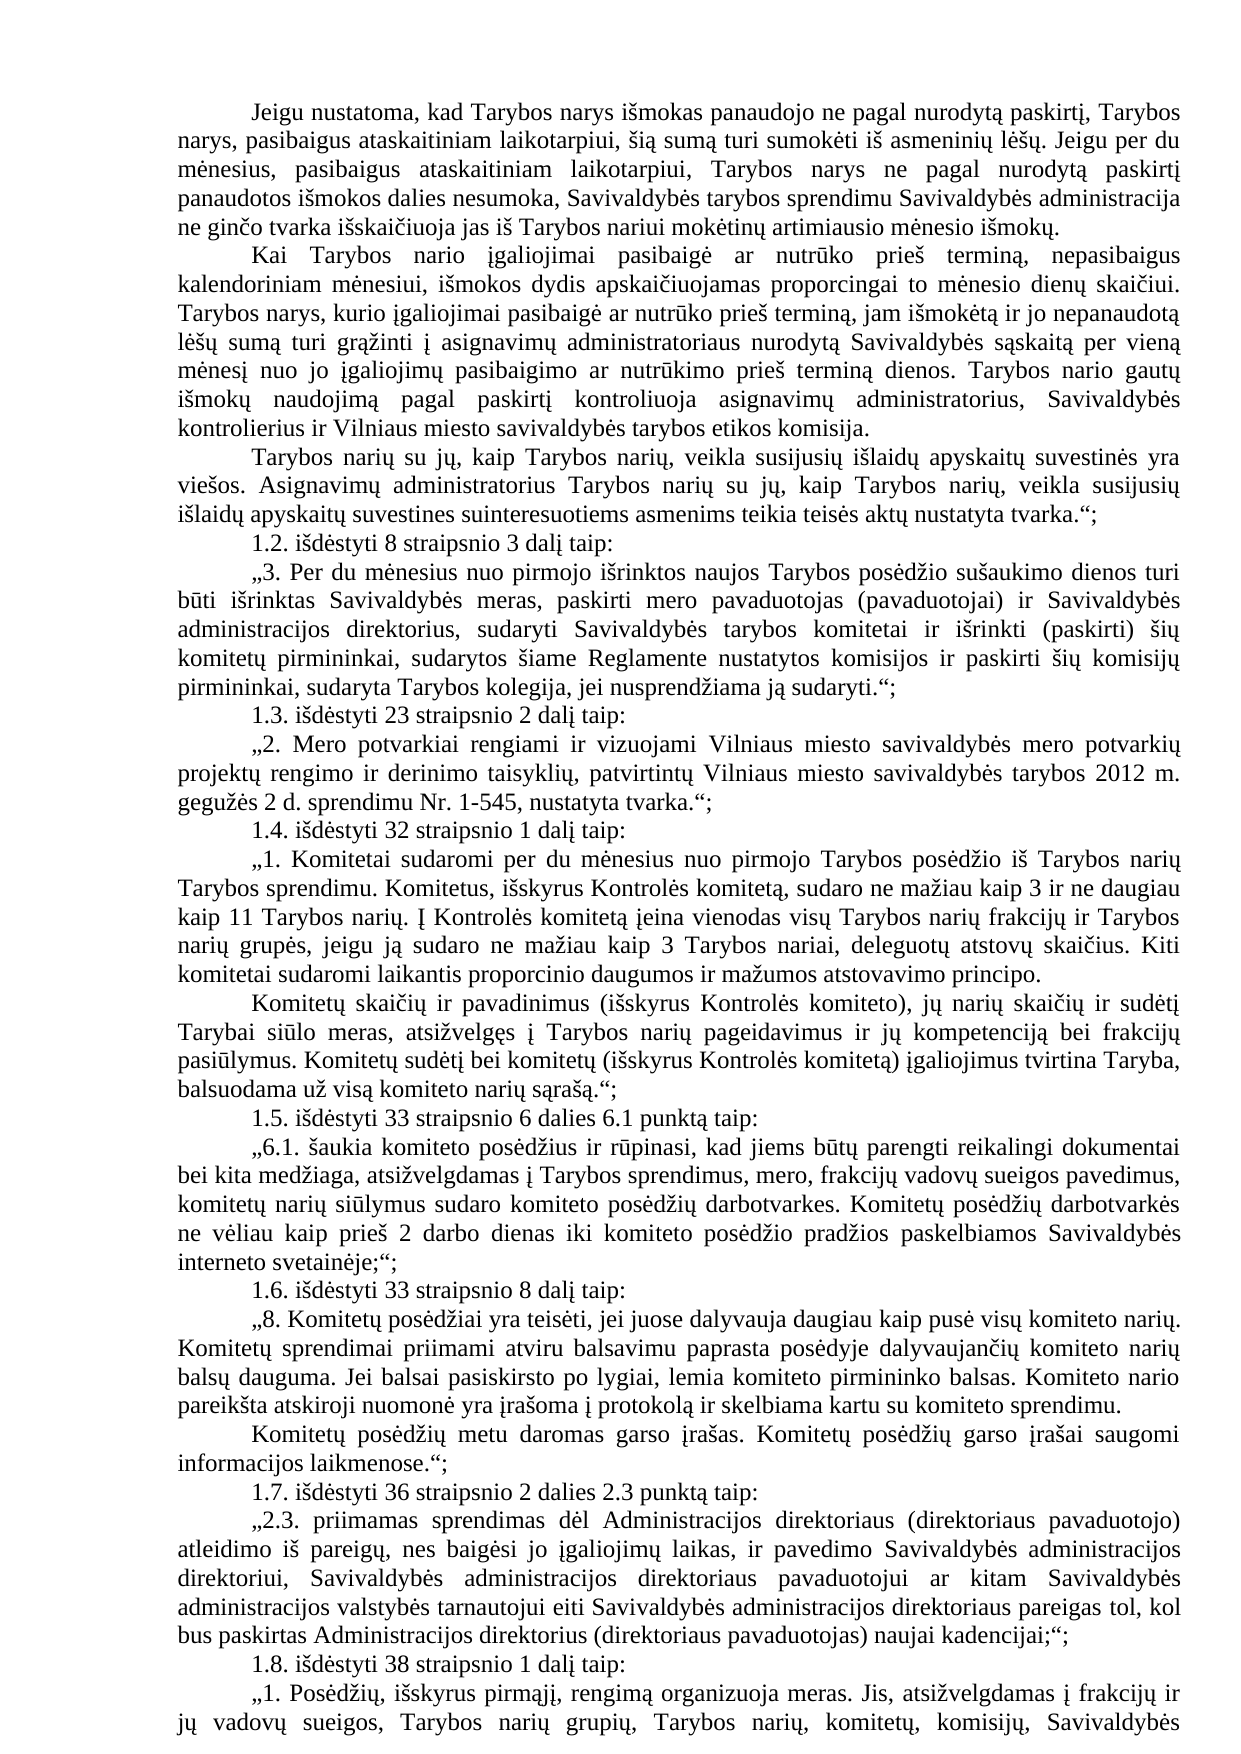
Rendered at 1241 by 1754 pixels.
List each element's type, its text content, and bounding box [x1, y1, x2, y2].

text Komitetų skaičių ir pavadinimus (išskyrus Kontrolės komiteto), jų narių skaičių ir sudėtį Tarybai siūlo meras, atsižvelgęs į Tarybos narių pageidavimus ir jų kompetenciją bei frakcijų pasiūlymus. Komitetų sudėtį bei komitetų (išskyrus Kontrolės komitetą) įgaliojimus tvirtina Taryba, balsuodama už visą komiteto narių sąrašą.“; [177, 988, 1181, 1103]
text „2.3. priimamas sprendimas dėl Administracijos direktoriaus (direktoriaus pavaduotojo) atleidimo iš pareigų, nes baigėsi jo įgaliojimų laikas, ir pavedimo Savivaldybės administracijos direktoriui, Savivaldybės administracijos direktoriaus pavaduotojui ar kitam Savivaldybės administracijos valstybės tarnautojui eiti Savivaldybės administracijos direktoriaus pareigas tol, kol bus paskirtas Administracijos direktorius (direktoriaus pavaduotojas) naujai kadencijai;“; [177, 1506, 1181, 1649]
text Kai Tarybos nario įgaliojimai pasibaigė ar nutrūko prieš terminą, nepasibaigus kalendoriniam mėnesiui, išmokos dydis apskaičiuojamas proporcingai to mėnesio dienų skaičiui. Tarybos narys, kurio įgaliojimai pasibaigė ar nutrūko prieš terminą, jam išmokėtą ir jo nepanaudotą lėšų sumą turi grąžinti į asignavimų administratoriaus nurodytą Savivaldybės sąskaitą per vieną mėnesį nuo jo įgaliojimų pasibaigimo ar nutrūkimo prieš terminą dienos. Tarybos nario gautų išmokų naudojimą pagal paskirtį kontroliuoja asignavimų administratorius, Savivaldybės kontrolierius ir Vilniaus miesto savivaldybės tarybos etikos komisija. [177, 241, 1181, 442]
text Jeigu nustatoma, kad Tarybos narys išmokas panaudojo ne pagal nurodytą paskirtį, Tarybos narys, pasibaigus ataskaitiniam laikotarpiui, šią sumą turi sumokėti iš asmeninių lėšų. Jeigu per du mėnesius, pasibaigus ataskaitiniam laikotarpiui, Tarybos narys ne pagal nurodytą paskirtį panaudotos išmokos dalies nesumoka, Savivaldybės tarybos sprendimu Savivaldybės administracija ne ginčo tvarka išskaičiuoja jas iš Tarybos nariui mokėtinų artimiausio mėnesio išmokų. [177, 97, 1181, 241]
text „1. Komitetai sudaromi per du mėnesius nuo pirmojo Tarybos posėdžio iš Tarybos narių Tarybos sprendimu. Komitetus, išskyrus Kontrolės komitetą, sudaro ne mažiau kaip 3 ir ne daugiau kaip 11 Tarybos narių. Į Kontrolės komitetą įeina vienodas visų Tarybos narių frakcijų ir Tarybos narių grupės, jeigu ją sudaro ne mažiau kaip 3 Tarybos nariai, deleguotų atstovų skaičius. Kiti komitetai sudaromi laikantis proporcinio daugumos ir mažumos atstovavimo principo. [177, 844, 1181, 988]
text „3. Per du mėnesius nuo pirmojo išrinktos naujos Tarybos posėdžio sušaukimo dienos turi būti išrinktas Savivaldybės meras, paskirti mero pavaduotojas (pavaduotojai) ir Savivaldybės administracijos direktorius, sudaryti Savivaldybės tarybos komitetai ir išrinkti (paskirti) šių komitetų pirmininkai, sudarytos šiame Reglamente nustatytos komisijos ir paskirti šių komisijų pirmininkai, sudaryta Tarybos kolegija, jei nusprendžiama ją sudaryti.“; [177, 557, 1181, 701]
text 1.8. išdėstyti 38 straipsnio 1 dalį taip: [177, 1649, 1181, 1678]
text 1.4. išdėstyti 32 straipsnio 1 dalį taip: [177, 816, 1181, 844]
text „8. Komitetų posėdžiai yra teisėti, jei juose dalyvauja daugiau kaip pusė visų komiteto narių. Komitetų sprendimai priimami atviru balsavimu paprasta posėdyje dalyvaujančių komiteto narių balsų dauguma. Jei balsai pasiskirsto po lygiai, lemia komiteto pirmininko balsas. Komiteto nario pareikšta atskiroji nuomonė yra įrašoma į protokolą ir skelbiama kartu su komiteto sprendimu. [177, 1304, 1181, 1419]
text 1.7. išdėstyti 36 straipsnio 2 dalies 2.3 punktą taip: [177, 1477, 1181, 1506]
text „6.1. šaukia komiteto posėdžius ir rūpinasi, kad jiems būtų parengti reikalingi dokumentai bei kita medžiaga, atsižvelgdamas į Tarybos sprendimus, mero, frakcijų vadovų sueigos pavedimus, komitetų narių siūlymus sudaro komiteto posėdžių darbotvarkes. Komitetų posėdžių darbotvarkės ne vėliau kaip prieš 2 darbo dienas iki komiteto posėdžio pradžios paskelbiamos Savivaldybės interneto svetainėje;“; [177, 1132, 1181, 1276]
text 1.3. išdėstyti 23 straipsnio 2 dalį taip: [177, 701, 1181, 729]
text „2. Mero potvarkiai rengiami ir vizuojami Vilniaus miesto savivaldybės mero potvarkių projektų rengimo ir derinimo taisyklių, patvirtintų Vilniaus miesto savivaldybės tarybos 2012 m. gegužės 2 d. sprendimu Nr. 1-545, nustatyta tvarka.“; [177, 729, 1181, 816]
text „1. Posėdžių, išskyrus pirmąjį, rengimą organizuoja meras. Jis, atsižvelgdamas į frakcijų ir jų vadovų sueigos, Tarybos narių grupių, Tarybos narių, komitetų, komisijų, Savivaldybės [177, 1678, 1181, 1736]
text Komitetų posėdžių metu daromas garso įrašas. Komitetų posėdžių garso įrašai saugomi informacijos laikmenose.“; [177, 1419, 1181, 1477]
text Tarybos narių su jų, kaip Tarybos narių, veikla susijusių išlaidų apyskaitų suvestinės yra viešos. Asignavimų administratorius Tarybos narių su jų, kaip Tarybos narių, veikla susijusių išlaidų apyskaitų suvestines suinteresuotiems asmenims teikia teisės aktų nustatyta tvarka.“; [177, 442, 1181, 528]
text 1.2. išdėstyti 8 straipsnio 3 dalį taip: [177, 528, 1181, 557]
text 1.5. išdėstyti 33 straipsnio 6 dalies 6.1 punktą taip: [177, 1103, 1181, 1132]
text 1.6. išdėstyti 33 straipsnio 8 dalį taip: [177, 1276, 1181, 1304]
